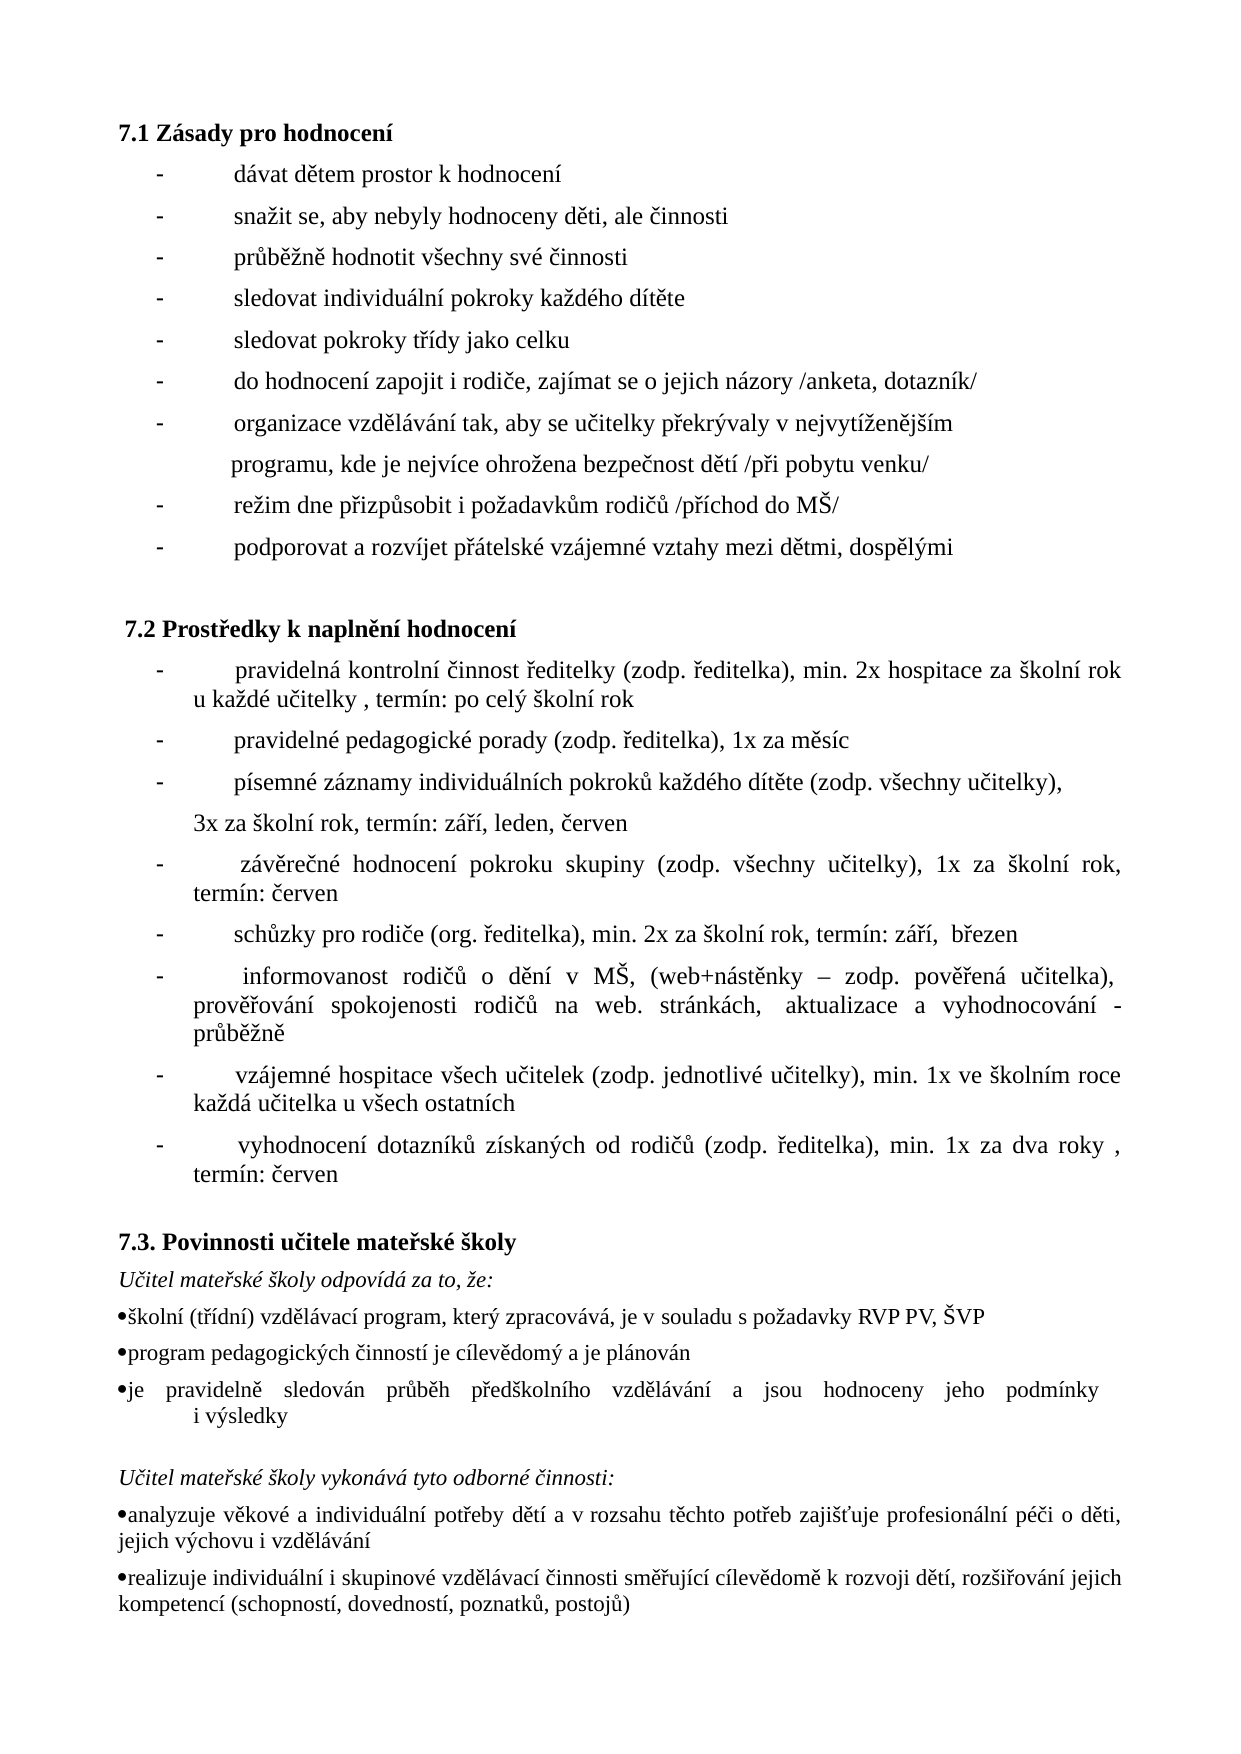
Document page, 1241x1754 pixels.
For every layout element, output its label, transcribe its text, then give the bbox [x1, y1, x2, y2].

text - informovanost rodičů o dění v MŠ, (web+nástěnky – zodp. pověřená učitelka), prověřování spokojenosti rodičů na web. stránkách, aktualizace a vyhodnocování - průběžně [156, 961, 1122, 1047]
text - do hodnocení zapojit i rodiče, zajímat se o jejich názory /anketa, dotazník/ [156, 366, 1122, 395]
text - schůzky pro rodiče (org. ředitelka), min. 2x za školní rok, termín: září, březen [156, 919, 1122, 948]
text 7.2 Prostředky k naplnění hodnocení [118, 614, 1122, 643]
text - podporovat a rozvíjet přátelské vzájemné vztahy mezi dětmi, dospělými [156, 531, 1122, 560]
text 7.1 Zásady pro hodnocení [118, 118, 1122, 147]
list realizuje individuální i skupinové vzdělávací činnosti směřující cílevědomě k rozvoji dětí, rozšiřování jejich kompetencí (schopností, dovedností, poznatků, postojů) [118, 1564, 1122, 1617]
text - organizace vzdělávání tak, aby se učitelky překrývaly v nejvytíženějším [156, 407, 1122, 436]
text 3x za školní rok, termín: září, leden, červen [156, 808, 1122, 837]
text Učitel mateřské školy vykonává tyto odborné činnosti: [118, 1464, 1122, 1491]
text programu, kde je nejvíce ohrožena bezpečnost dětí /při pobytu venku/ [156, 449, 1122, 478]
text - pravidelná kontrolní činnost ředitelky (zodp. ředitelka), min. 2x hospitace za školní rok u každé učitelky , termín: po celý školní rok [156, 655, 1122, 713]
text - dávat dětem prostor k hodnocení [156, 159, 1122, 188]
text - průběžně hodnotit všechny své činnosti [156, 242, 1122, 271]
text - snažit se, aby nebyly hodnoceny děti, ale činnosti [156, 201, 1122, 229]
text - režim dne přizpůsobit i požadavkům rodičů /příchod do MŠ/ [156, 490, 1122, 519]
text - sledovat pokroky třídy jako celku [156, 325, 1122, 354]
list je pravidelně sledován průběh předškolního vzdělávání a jsou hodnoceny jeho podmínky i výsledky [118, 1376, 1122, 1429]
list školní (třídní) vzdělávací program, který zpracovává, je v souladu s požadavky RVP PV, ŠVP [118, 1303, 1122, 1329]
list program pedagogických činností je cílevědomý a je plánován [118, 1339, 1122, 1366]
text - vzájemné hospitace všech učitelek (zodp. jednotlivé učitelky), min. 1x ve školním roce každá učitelka u všech ostatních [156, 1060, 1122, 1117]
text Učitel mateřské školy odpovídá za to, že: [118, 1266, 1122, 1292]
text - pravidelné pedagogické porady (zodp. ředitelka), 1x za měsíc [156, 725, 1122, 754]
subtitle 7.3. Povinnosti učitele mateřské školy [118, 1227, 1122, 1256]
text - písemné záznamy individuálních pokroků každého dítěte (zodp. všechny učitelky), [156, 767, 1122, 796]
text - závěrečné hodnocení pokroku skupiny (zodp. všechny učitelky), 1x za školní rok, termín: červen [156, 849, 1122, 907]
text - sledovat individuální pokroky každého dítěte [156, 283, 1122, 312]
text - vyhodnocení dotazníků získaných od rodičů (zodp. ředitelka), min. 1x za dva roky , termín: červen [156, 1130, 1122, 1187]
list analyzuje věkové a individuální potřeby dětí a v rozsahu těchto potřeb zajišťuje profesionální péči o děti, jejich výchovu i vzdělávání [118, 1501, 1122, 1554]
